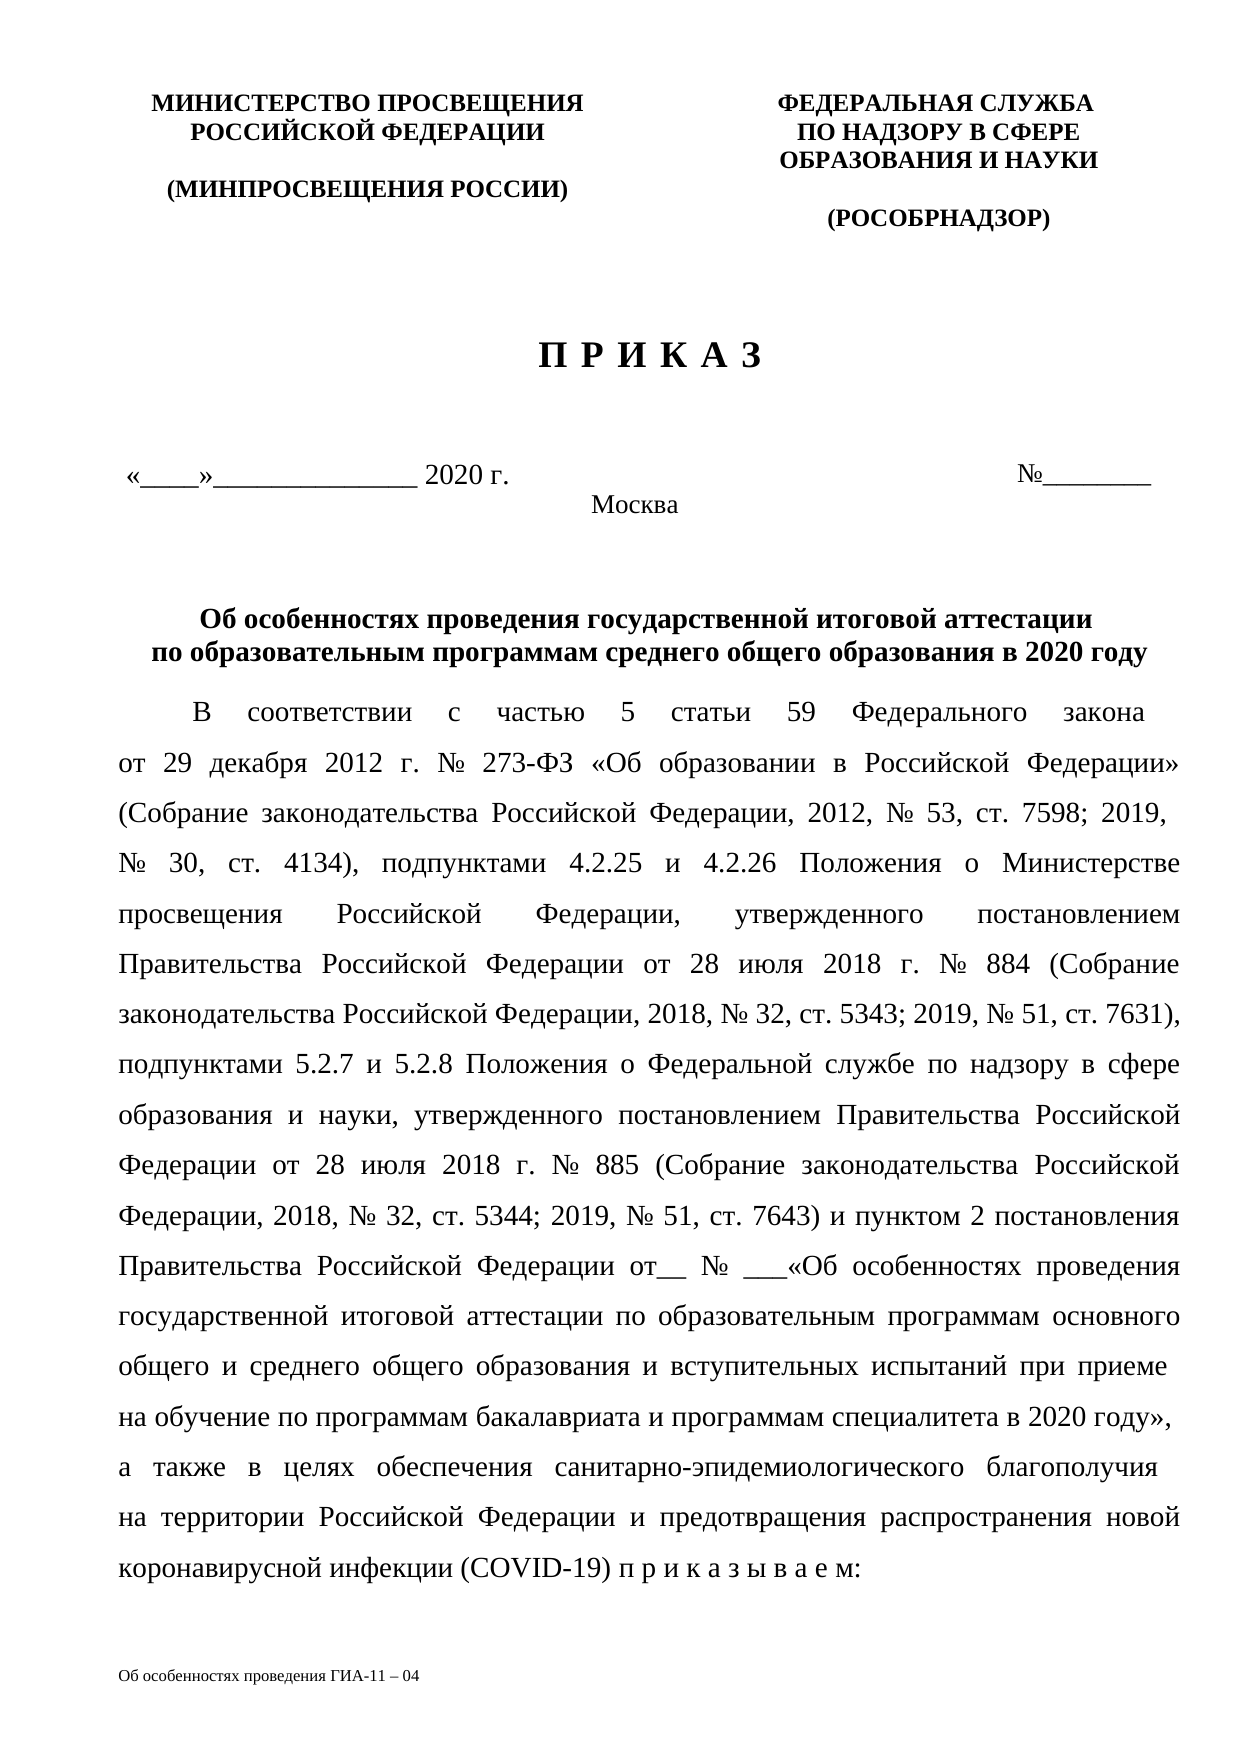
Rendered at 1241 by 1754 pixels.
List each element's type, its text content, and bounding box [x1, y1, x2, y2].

table_header Москва [532, 457, 726, 534]
table_header МИНИСТЕРСТВО ПРОСВЕЩЕНИЯ РОССИЙСКОЙ ФЕДЕРАЦИИ (МИНПРОСВЕЩЕНИЯ РОССИИ) [118, 88, 617, 232]
text Об особенностях проведения государственной итоговой аттестации [118, 601, 1181, 634]
text П Р И К А З [118, 332, 1181, 375]
table_header №________ [726, 457, 1163, 534]
table_header [617, 88, 717, 232]
table_header «____»______________ 2020 г. [118, 457, 532, 534]
table_header ФЕДЕРАЛЬНАЯ СЛУЖБА ПО НАДЗОРУ В СФЕРЕ ОБРАЗОВАНИЯ И НАУКИ (РОСОБРНАДЗОР) [717, 88, 1160, 232]
text по образовательным программам среднего общего образования в 2020 году [118, 634, 1181, 668]
text В соответствии с частью 5 статьи 59 Федерального закона от 29 декабря 2012 г. № 273-ФЗ «Об образовании в Российской Федерации» (Собрание законодательства Российской Федерации, 2012, № 53, ст. 7598; 2019, № 30, ст. 4134), подпунктами 4.2.25 и 4.2.26 Положения о Министерстве просвещения Российской Федерации, утвержденного постановлением Правительства Российской Федерации от 28 июля 2018 г. № 884 (Собрание законодательства Российской Федерации, 2018, № 32, ст. 5343; 2019, № 51, ст. 7631), подпунктами 5.2.7 и 5.2.8 Положения о Федеральной службе по надзору в сфере образования и науки, утвержденного постановлением Правительства Российской Федерации от 28 июля 2018 г. № 885 (Собрание законодательства Российской Федерации, 2018, № 32, ст. 5344; 2019, № 51, ст. 7643) и пунктом 2 постановления Правительства Российской Федерации от__ № ___«Об особенностях проведения государственной итоговой аттестации по образовательным программам основного общего и среднего общего образования и вступительных испытаний при приеме на обучение по программам бакалавриата и программам специалитета в 2020 году», а также в целях обеспечения санитарно-эпидемиологического благополучия на территории Российской Федерации и предотвращения распространения новой коронавирусной инфекции (COVID-19) п р и к а з ы в а е м: [118, 694, 1181, 1583]
